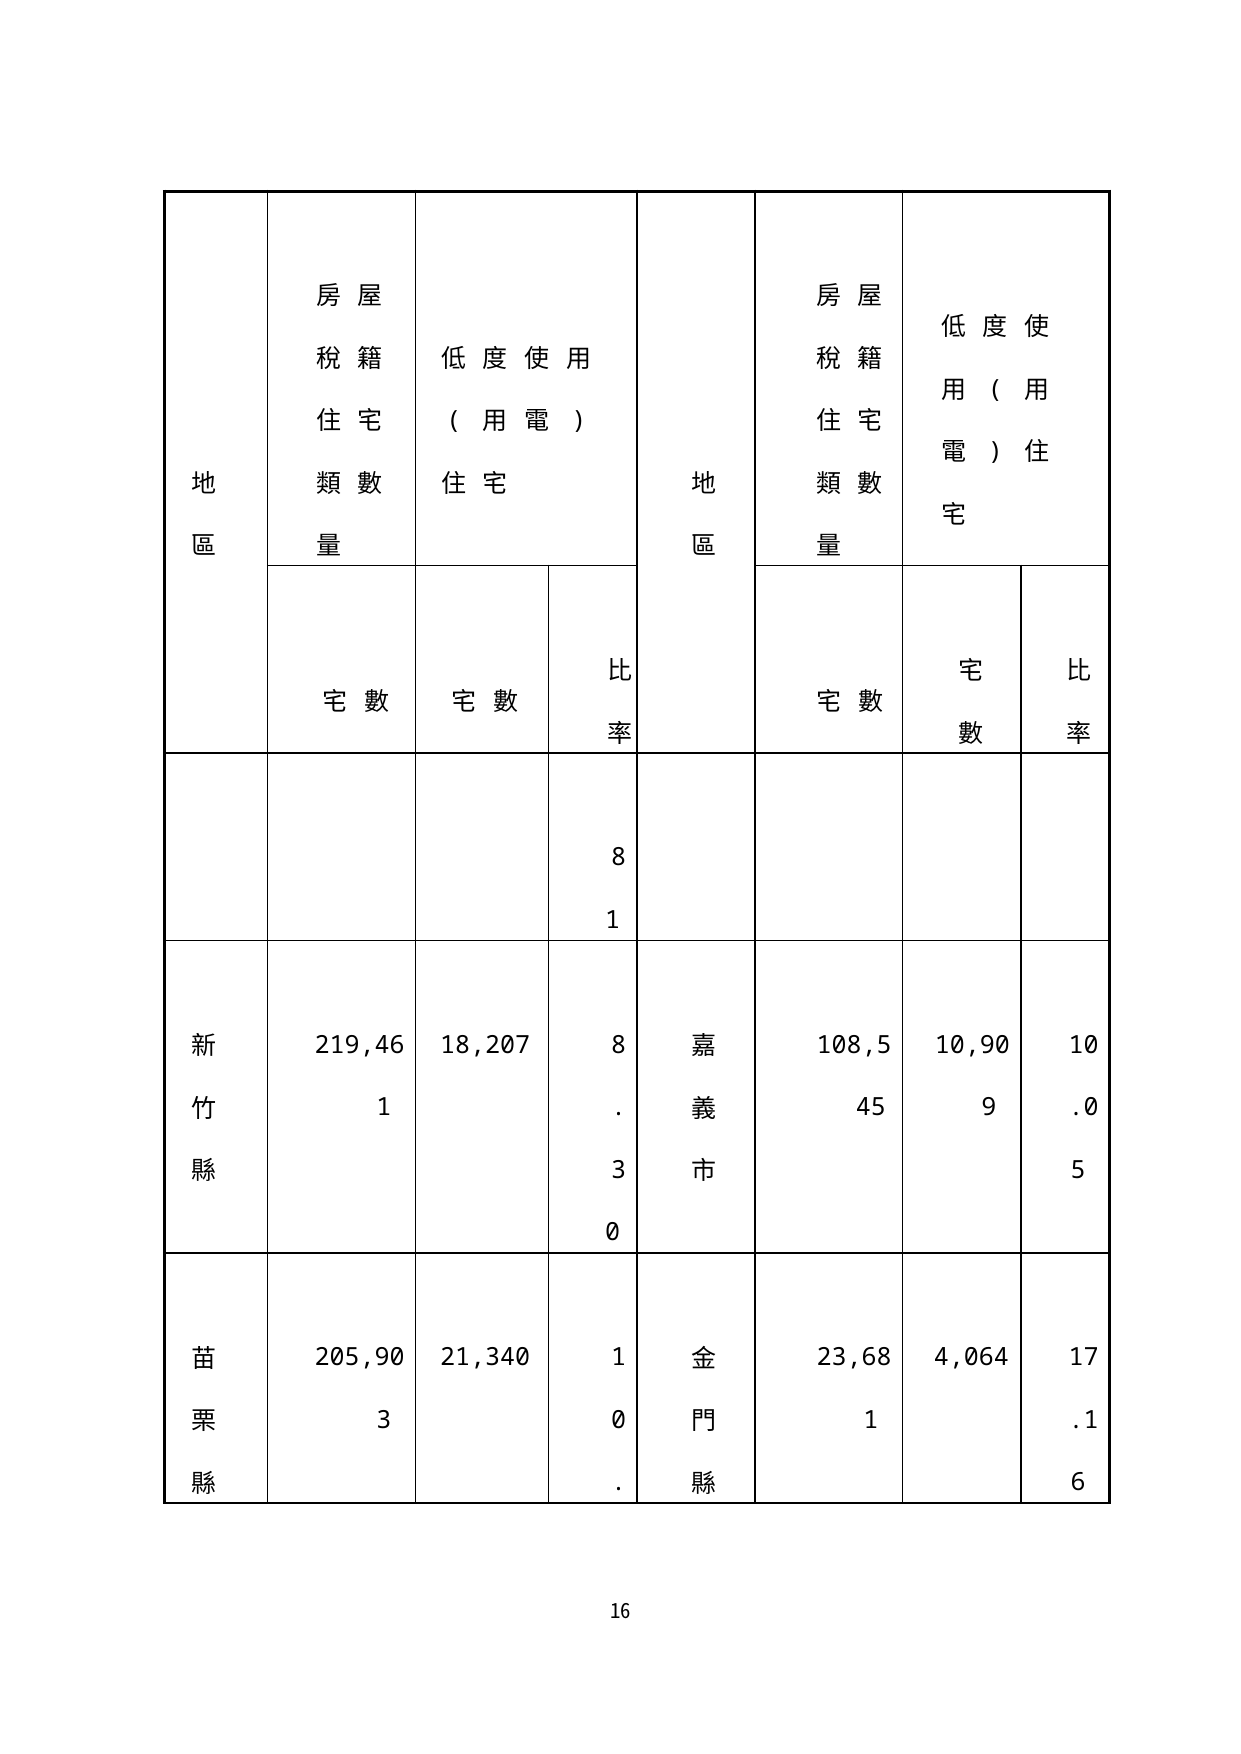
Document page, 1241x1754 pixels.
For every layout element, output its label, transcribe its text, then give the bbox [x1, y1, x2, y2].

table_header 房屋稅籍住宅類數量 [756, 193, 902, 564]
table_cell 219,461 [268, 941, 415, 1252]
table_cell 21,340 [416, 1254, 548, 1502]
table_header 地區 [166, 193, 267, 752]
table_cell 嘉義市 [638, 941, 754, 1252]
table_cell 比率 [549, 566, 636, 752]
table_header 低度使用(用電)住宅 [903, 193, 1108, 564]
table_cell 4,064 [903, 1254, 1020, 1502]
table_cell [903, 754, 1020, 939]
table_cell 10.05 [1022, 941, 1108, 1252]
table_cell 宅數 [268, 566, 415, 752]
table_cell [416, 754, 548, 939]
table_cell 10,909 [903, 941, 1020, 1252]
table_header 地區 [638, 193, 754, 752]
table_cell 18,207 [416, 941, 548, 1252]
table_header 低度使用(用電)住宅 [416, 193, 636, 564]
table_cell 比率 [1022, 566, 1108, 752]
table_cell 宅數 [416, 566, 548, 752]
table_cell 23,681 [756, 1254, 902, 1502]
table_cell 宅數 [756, 566, 902, 752]
table_cell [638, 754, 754, 939]
table_cell 新竹縣 [166, 941, 267, 1252]
table_cell 宅數 [903, 566, 1020, 752]
table_cell 8.30 [549, 941, 636, 1252]
table_cell 10. [549, 1254, 636, 1502]
table_cell 108,545 [756, 941, 902, 1252]
table_cell 17.16 [1022, 1254, 1108, 1502]
table_cell 205,903 [268, 1254, 415, 1502]
table_cell [166, 754, 267, 939]
table_cell [756, 754, 902, 939]
table_cell 金門縣 [638, 1254, 754, 1502]
table_header 房屋稅籍住宅類數量 [268, 193, 415, 564]
table_cell 苗栗縣 [166, 1254, 267, 1502]
table_cell [1022, 754, 1108, 939]
table_cell 81 [549, 754, 636, 939]
table_cell [268, 754, 415, 939]
